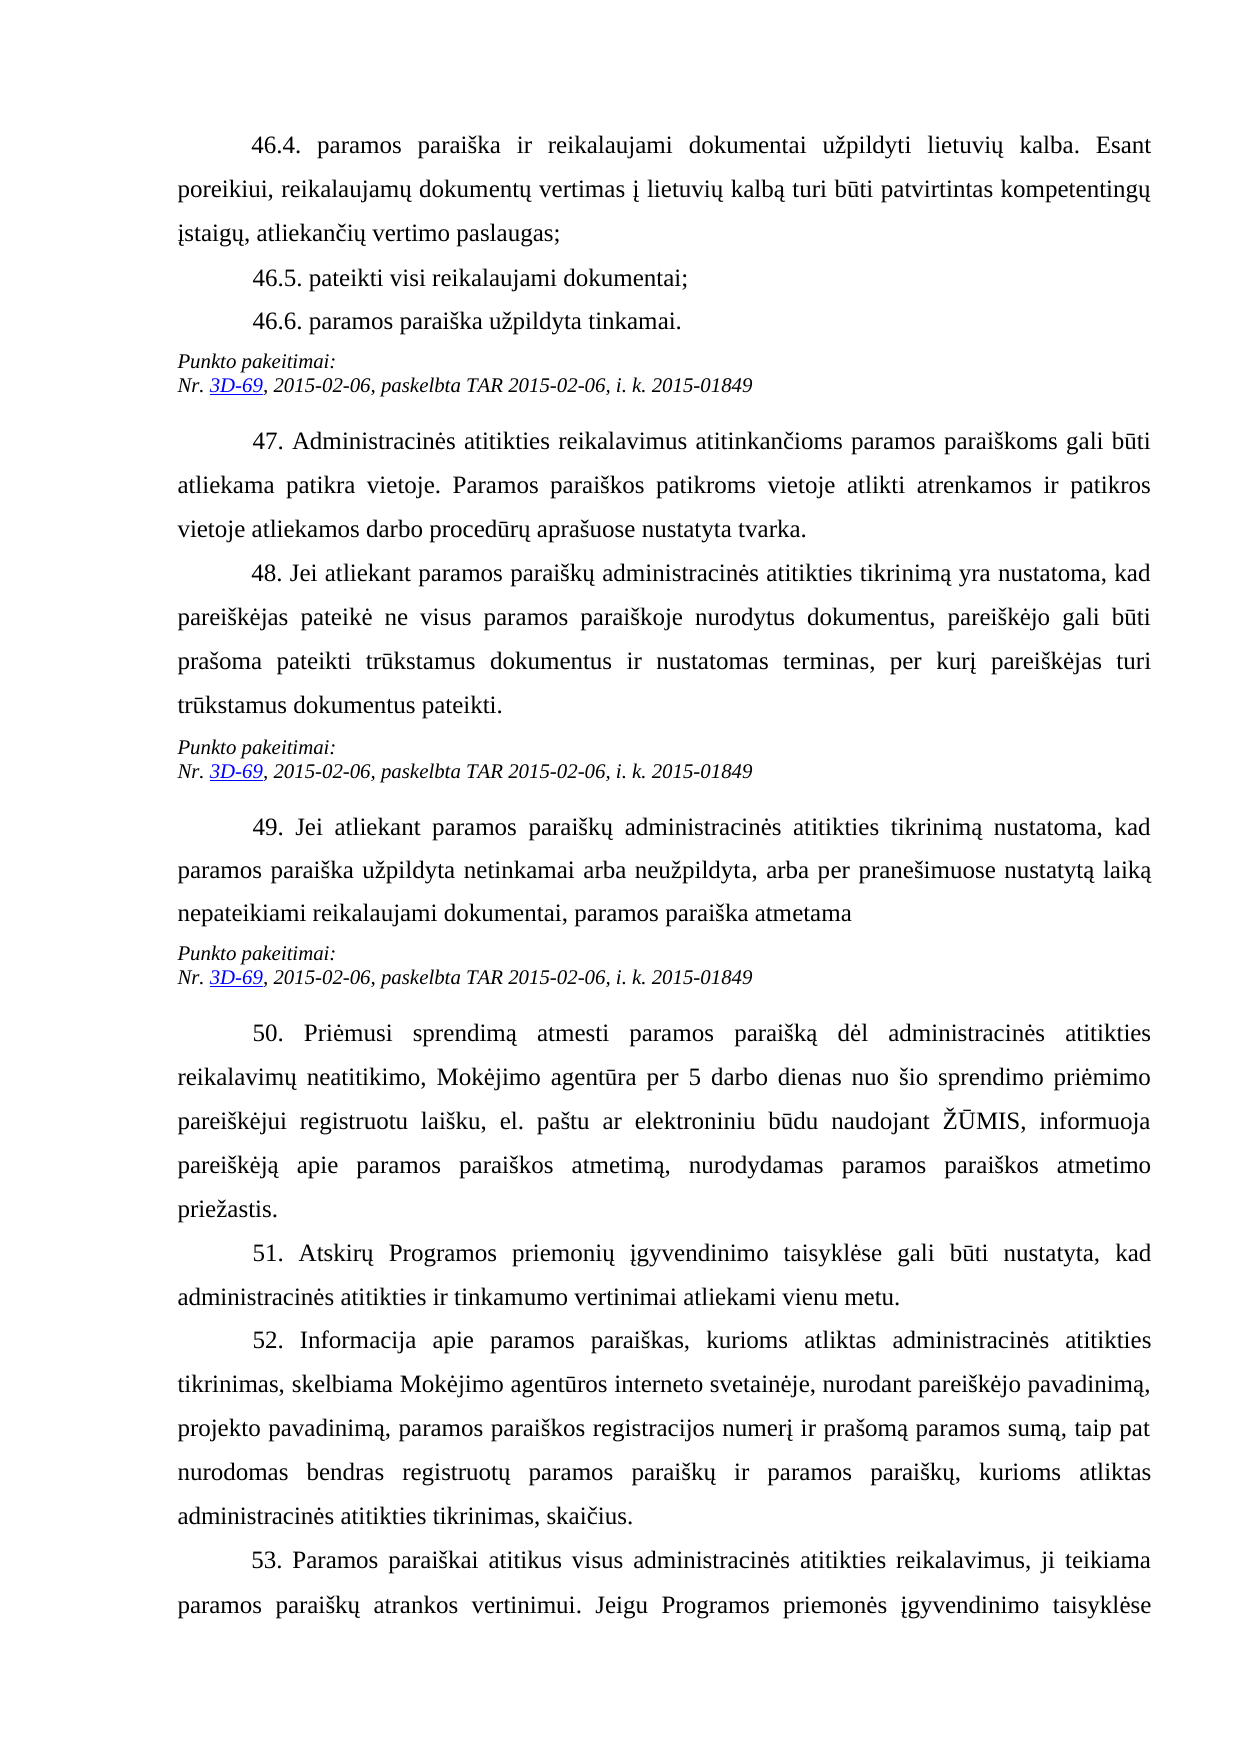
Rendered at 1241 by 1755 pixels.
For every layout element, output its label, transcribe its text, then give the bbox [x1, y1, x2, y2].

text 52. Informacija apie paramos paraiškas, kurioms atliktas administracinės atitikties tikrinimas, skelbiama Mokėjimo agentūros interneto svetainėje, nurodant pareiškėjo pavadinimą, projekto pavadinimą, paramos paraiškos registracijos numerį ir prašomą paramos sumą, taip pat nurodomas bendras registruotų paramos paraiškų ir paramos paraiškų, kurioms atliktas administracinės atitikties tikrinimas, skaičius. [177, 1326, 1152, 1530]
text Punkto pakeitimai: [177, 735, 1152, 759]
text 46.4. paramos paraiška ir reikalaujami dokumentai užpildyti lietuvių kalba. Esant poreikiui, reikalaujamų dokumentų vertimas į lietuvių kalbą turi būti patvirtintas kompetentingų įstaigų, atliekančių vertimo paslaugas; [177, 130, 1152, 247]
text Nr. 3D-69, 2015-02-06, paskelbta TAR 2015-02-06, i. k. 2015-01849 [177, 965, 1152, 989]
text 48. Jei atliekant paramos paraiškų administracinės atitikties tikrinimą yra nustatoma, kad pareiškėjas pateikė ne visus paramos paraiškoje nurodytus dokumentus, pareiškėjo gali būti prašoma pateikti trūkstamus dokumentus ir nustatomas terminas, per kurį pareiškėjas turi trūkstamus dokumentus pateikti. [177, 558, 1152, 719]
text Nr. 3D-69, 2015-02-06, paskelbta TAR 2015-02-06, i. k. 2015-01849 [177, 373, 1152, 397]
text Nr. 3D-69, 2015-02-06, paskelbta TAR 2015-02-06, i. k. 2015-01849 [177, 759, 1152, 783]
text 47. Administracinės atitikties reikalavimus atitinkančioms paramos paraiškoms gali būti atliekama patikra vietoje. Paramos paraiškos patikroms vietoje atlikti atrenkamos ir patikros vietoje atliekamos darbo procedūrų aprašuose nustatyta tvarka. [177, 426, 1152, 542]
text Punkto pakeitimai: [177, 349, 1152, 373]
text 51. Atskirų Programos priemonių įgyvendinimo taisyklėse gali būti nustatyta, kad administracinės atitikties ir tinkamumo vertinimai atliekami vienu metu. [177, 1238, 1152, 1310]
text 46.6. paramos paraiška užpildyta tinkamai. [177, 306, 1152, 334]
text 53. Paramos paraiškai atitikus visus administracinės atitikties reikalavimus, ji teikiama paramos paraiškų atrankos vertinimui. Jeigu Programos priemonės įgyvendinimo taisyklėse [177, 1545, 1152, 1618]
text 50. Priėmusi sprendimą atmesti paramos paraišką dėl administracinės atitikties reikalavimų neatitikimo, Mokėjimo agentūra per 5 darbo dienas nuo šio sprendimo priėmimo pareiškėjui registruotu laišku, el. paštu ar elektroniniu būdu naudojant ŽŪMIS, informuoja pareiškėją apie paramos paraiškos atmetimą, nurodydamas paramos paraiškos atmetimo priežastis. [177, 1018, 1152, 1222]
text 46.5. pateikti visi reikalaujami dokumentai; [177, 263, 1152, 291]
text Punkto pakeitimai: [177, 941, 1152, 965]
text 49. Jei atliekant paramos paraiškų administracinės atitikties tikrinimą nustatoma, kad paramos paraiška užpildyta netinkamai arba neužpildyta, arba per pranešimuose nustatytą laiką nepateikiami reikalaujami dokumentai, paramos paraiška atmetama [177, 812, 1152, 927]
